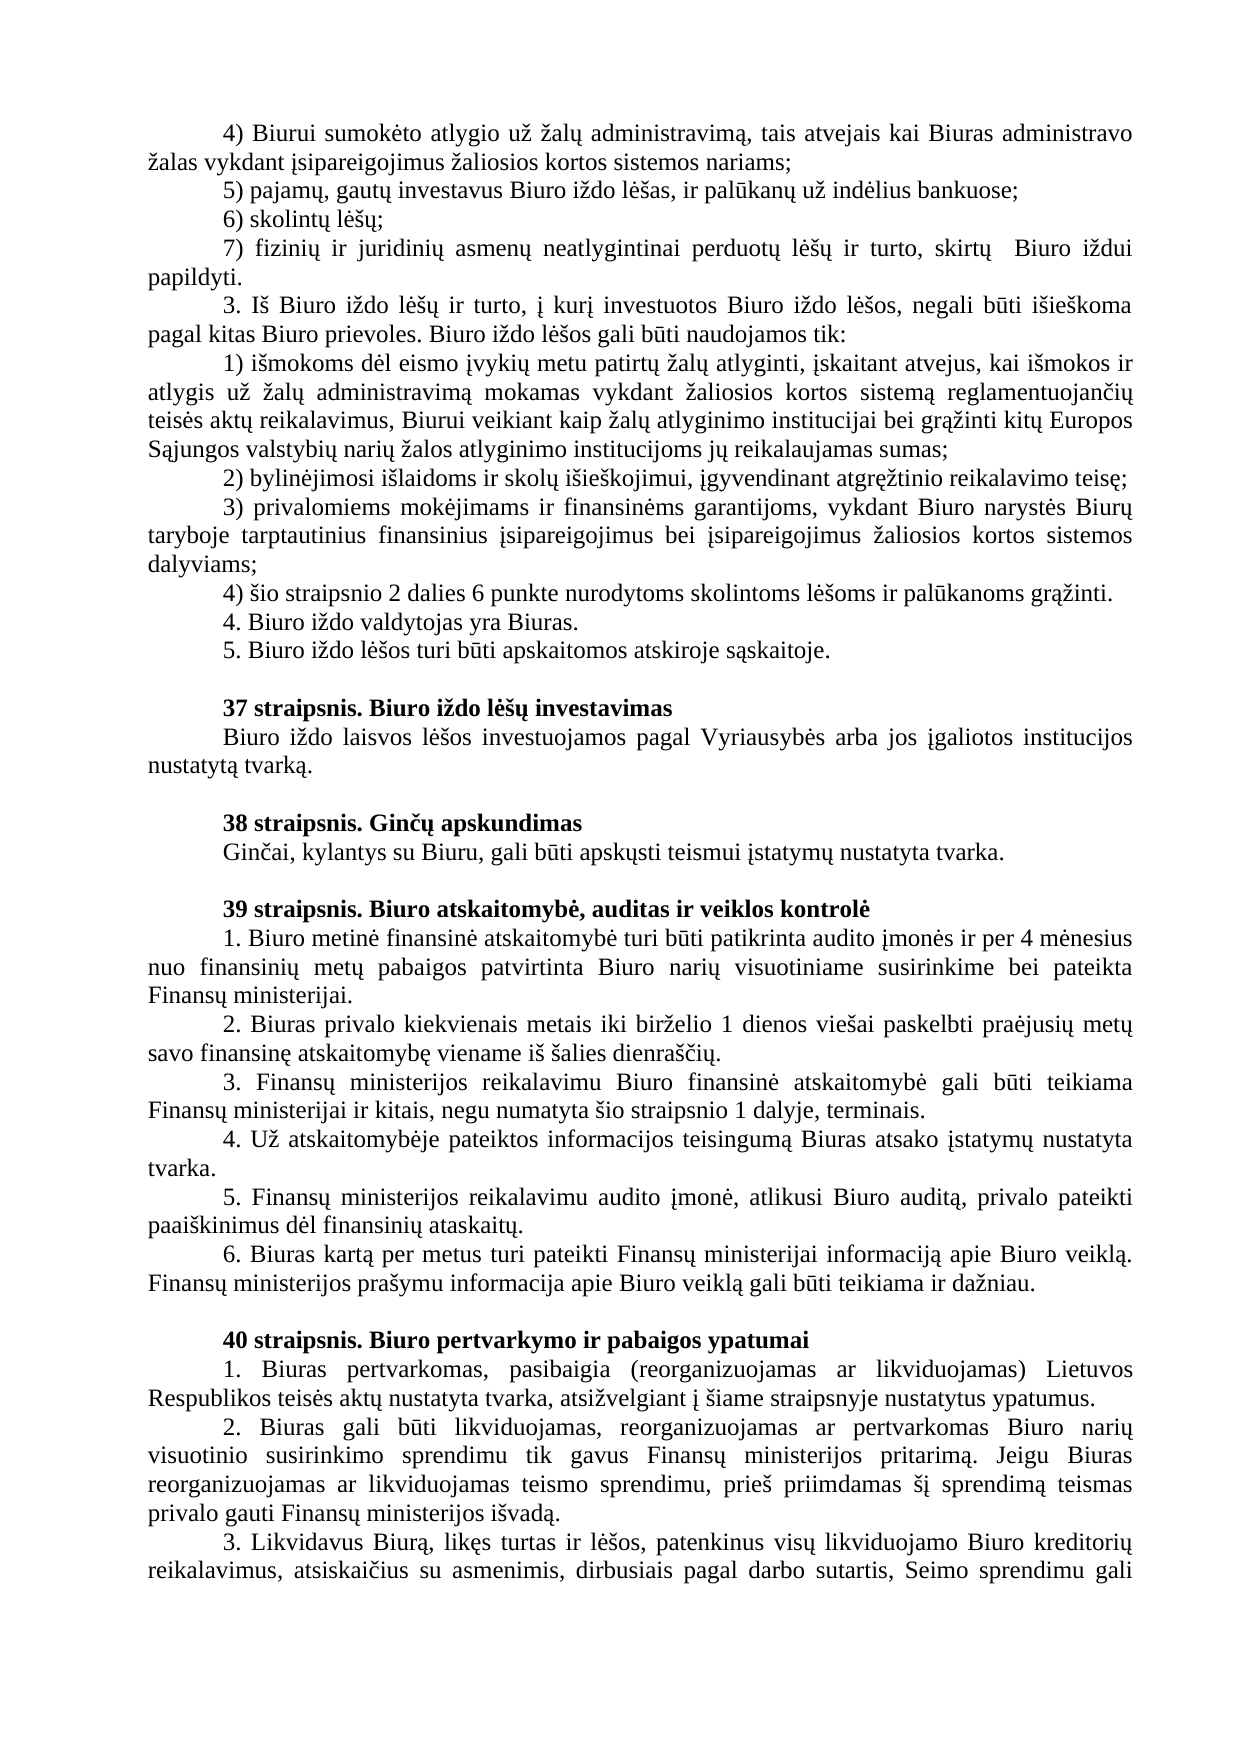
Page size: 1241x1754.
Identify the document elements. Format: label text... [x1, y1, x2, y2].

text 1. Biuro metinė finansinė atskaitomybė turi būti patikrinta audito įmonės ir per 4 mėnesius nuo finansinių metų pabaigos patvirtinta Biuro narių visuotiniame susirinkime bei pateikta Finansų ministerijai. [148, 923, 1134, 1009]
text 5. Finansų ministerijos reikalavimu audito įmonė, atlikusi Biuro auditą, privalo pateikti paaiškinimus dėl finansinių ataskaitų. [148, 1182, 1134, 1239]
text 38 straipsnis. Ginčų apskundimas [148, 808, 1134, 837]
text 39 straipsnis. Biuro atskaitomybė, auditas ir veiklos kontrolė [148, 894, 1134, 923]
text 5. Biuro iždo lėšos turi būti apskaitomos atskiroje sąskaitoje. [148, 636, 1134, 664]
text 3. Finansų ministerijos reikalavimu Biuro finansinė atskaitomybė gali būti teikiama Finansų ministerijai ir kitais, negu numatyta šio straipsnio 1 dalyje, terminais. [148, 1067, 1134, 1124]
text Biuro iždo laisvos lėšos investuojamos pagal Vyriausybės arba jos įgaliotos institucijos nustatytą tvarką. [148, 722, 1134, 779]
text 1) išmokoms dėl eismo įvykių metu patirtų žalų atlyginti, įskaitant atvejus, kai išmokos ir atlygis už žalų administravimą mokamas vykdant žaliosios kortos sistemą reglamentuojančių teisės aktų reikalavimus, Biurui veikiant kaip žalų atlyginimo institucijai bei grąžinti kitų Europos Sąjungos valstybių narių žalos atlyginimo institucijoms jų reikalaujamas sumas; [148, 348, 1134, 463]
text 2. Biuras gali būti likviduojamas, reorganizuojamas ar pertvarkomas Biuro narių visuotinio susirinkimo sprendimu tik gavus Finansų ministerijos pritarimą. Jeigu Biuras reorganizuojamas ar likviduojamas teismo sprendimu, prieš priimdamas šį sprendimą teismas privalo gauti Finansų ministerijos išvadą. [148, 1412, 1134, 1527]
text 5) pajamų, gautų investavus Biuro iždo lėšas, ir palūkanų už indėlius bankuose; [148, 176, 1134, 204]
text 4. Biuro iždo valdytojas yra Biuras. [148, 607, 1134, 636]
text 4) šio straipsnio 2 dalies 6 punkte nurodytoms skolintoms lėšoms ir palūkanoms grąžinti. [148, 578, 1134, 607]
text 6) skolintų lėšų; [148, 204, 1134, 233]
text 2) bylinėjimosi išlaidoms ir skolų išieškojimui, įgyvendinant atgręžtinio reikalavimo teisę; [148, 463, 1134, 492]
text 37 straipsnis. Biuro iždo lėšų investavimas [148, 693, 1134, 722]
text Ginčai, kylantys su Biuru, gali būti apskųsti teismui įstatymų nustatyta tvarka. [148, 837, 1134, 866]
text 3. Likvidavus Biurą, likęs turtas ir lėšos, patenkinus visų likviduojamo Biuro kreditorių reikalavimus, atsiskaičius su asmenimis, dirbusiais pagal darbo sutartis, Seimo sprendimu gali [148, 1527, 1134, 1584]
text 7) fizinių ir juridinių asmenų neatlygintinai perduotų lėšų ir turto, skirtų Biuro iždui papildyti. [148, 233, 1134, 291]
text 2. Biuras privalo kiekvienais metais iki birželio 1 dienos viešai paskelbti praėjusių metų savo finansinę atskaitomybę viename iš šalies dienraščių. [148, 1009, 1134, 1067]
text 1. Biuras pertvarkomas, pasibaigia (reorganizuojamas ar likviduojamas) Lietuvos Respublikos teisės aktų nustatyta tvarka, atsižvelgiant į šiame straipsnyje nustatytus ypatumus. [148, 1354, 1134, 1412]
text 3) privalomiems mokėjimams ir finansinėms garantijoms, vykdant Biuro narystės Biurų taryboje tarptautinius finansinius įsipareigojimus bei įsipareigojimus žaliosios kortos sistemos dalyviams; [148, 492, 1134, 578]
text 40 straipsnis. Biuro pertvarkymo ir pabaigos ypatumai [148, 1326, 1134, 1354]
text 6. Biuras kartą per metus turi pateikti Finansų ministerijai informaciją apie Biuro veiklą. Finansų ministerijos prašymu informacija apie Biuro veiklą gali būti teikiama ir dažniau. [148, 1239, 1134, 1297]
text 3. Iš Biuro iždo lėšų ir turto, į kurį investuotos Biuro iždo lėšos, negali būti išieškoma pagal kitas Biuro prievoles. Biuro iždo lėšos gali būti naudojamos tik: [148, 291, 1134, 348]
text 4) Biurui sumokėto atlygio už žalų administravimą, tais atvejais kai Biuras administravo žalas vykdant įsipareigojimus žaliosios kortos sistemos nariams; [148, 118, 1134, 176]
text 4. Už atskaitomybėje pateiktos informacijos teisingumą Biuras atsako įstatymų nustatyta tvarka. [148, 1124, 1134, 1182]
